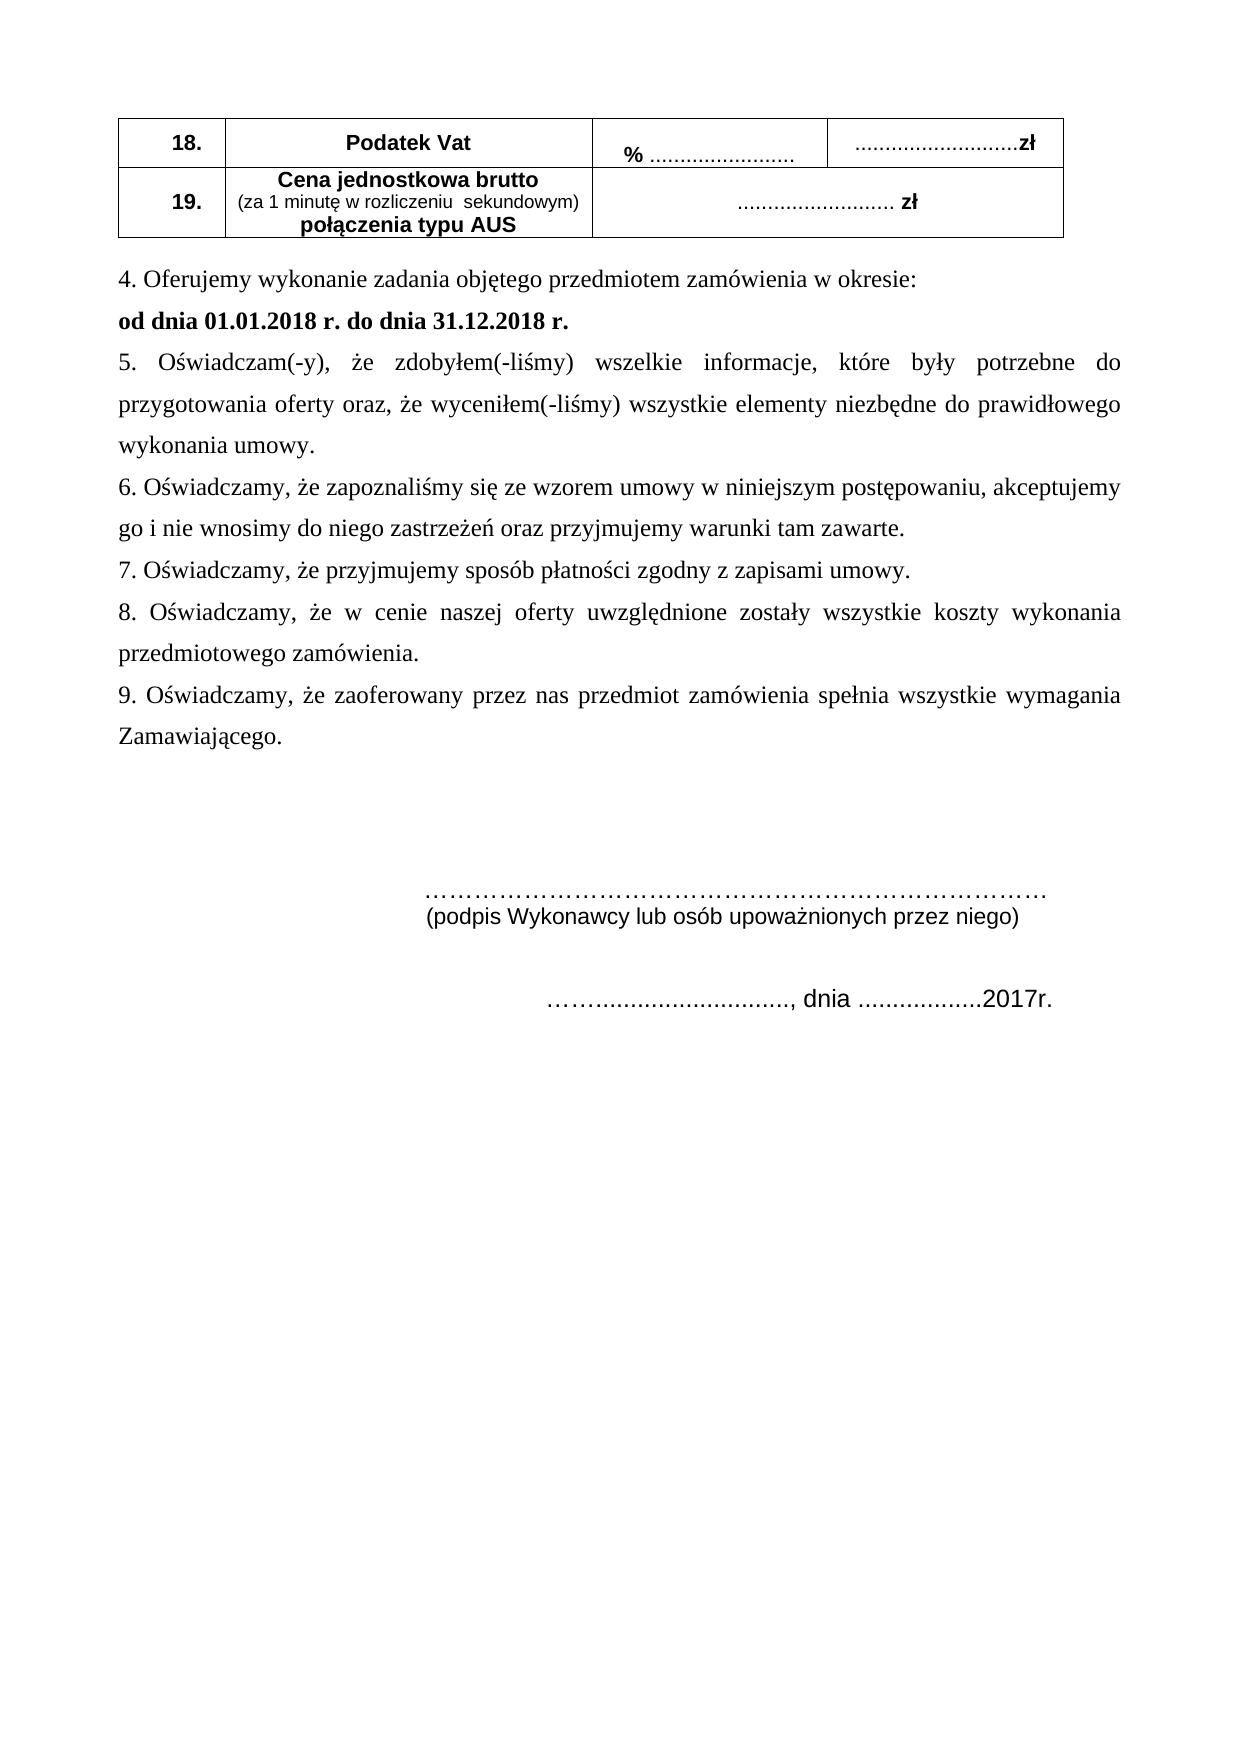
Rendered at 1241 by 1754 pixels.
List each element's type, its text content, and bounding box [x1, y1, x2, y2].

table_cell [119, 119, 225, 167]
table_cell % ........................ [593, 119, 827, 167]
text od dnia 01.01.2018 r. do dnia 31.12.2018 r. [118, 307, 1122, 334]
text ………………………………………………………………… [118, 875, 1122, 903]
text 8. Oświadczamy, że w cenie naszej oferty uwzględnione zostały wszystkie koszty wykonania przedmiotowego zamówienia. [118, 598, 1122, 667]
table_cell Cena jednostkowa brutto (za 1 minutę w rozliczeniu sekundowym) połączenia typu AUS [226, 168, 592, 237]
table_cell .......................... zł [593, 168, 1063, 237]
table_cell ...........................zł [828, 119, 1063, 167]
text 7. Oświadczamy, że przyjmujemy sposób płatności zgodny z zapisami umowy. [118, 556, 1122, 584]
text 5. Oświadczam(-y), że zdobyłem(-liśmy) wszelkie informacje, które były potrzebne do przygotowania oferty oraz, że wyceniłem(-liśmy) wszystkie elementy niezbędne do prawidłowego wykonania umowy. [118, 348, 1122, 459]
text (podpis Wykonawcy lub osób upoważnionych przez niego) [339, 903, 1122, 929]
text 4. Oferujemy wykonanie zadania objętego przedmiotem zamówienia w okresie: [118, 265, 1122, 293]
text 6. Oświadczamy, że zapoznaliśmy się ze wzorem umowy w niniejszym postępowaniu, akceptujemy go i nie wnosimy do niego zastrzeżeń oraz przyjmujemy warunki tam zawarte. [118, 473, 1122, 542]
table_cell Podatek Vat [226, 119, 592, 167]
text 9. Oświadczamy, że zaoferowany przez nas przedmiot zamówienia spełnia wszystkie wymagania Zamawiającego. [118, 681, 1122, 750]
text ……............................, dnia ..................2017r. [118, 985, 1122, 1013]
table_cell [119, 168, 225, 237]
